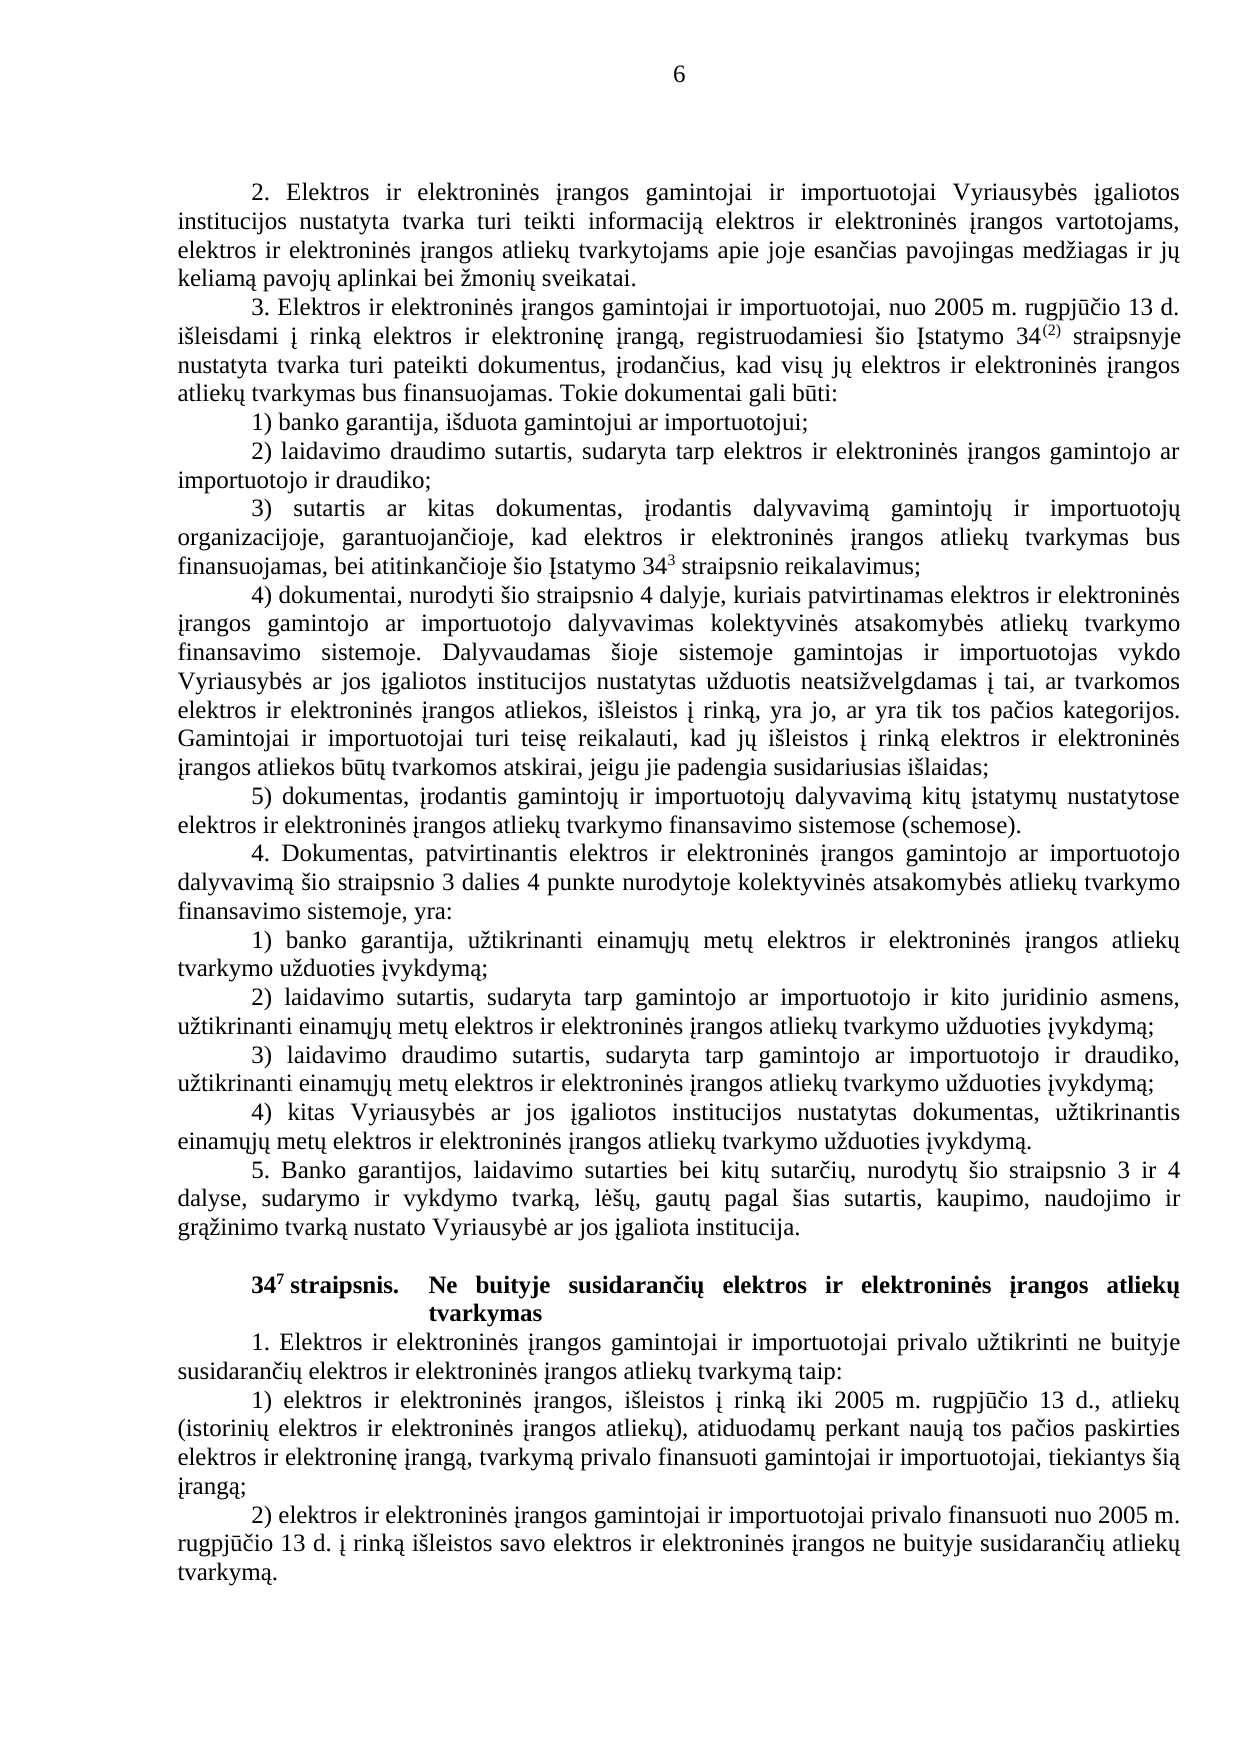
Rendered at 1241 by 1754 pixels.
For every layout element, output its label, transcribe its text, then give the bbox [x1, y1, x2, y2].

text 5) dokumentas, įrodantis gamintojų ir importuotojų dalyvavimą kitų įstatymų nustatytose elektros ir elektroninės įrangos atliekų tvarkymo finansavimo sistemose (schemose). [177, 781, 1181, 838]
text 2) laidavimo sutartis, sudaryta tarp gamintojo ar importuotojo ir kito juridinio asmens, užtikrinanti einamųjų metų elektros ir elektroninės įrangos atliekų tvarkymo užduoties įvykdymą; [177, 982, 1181, 1040]
text 1) elektros ir elektroninės įrangos, išleistos į rinką iki 2005 m. rugpjūčio 13 d., atliekų (istorinių elektros ir elektroninės įrangos atliekų), atiduodamų perkant naują tos pačios paskirties elektros ir elektroninę įrangą, tvarkymą privalo finansuoti gamintojai ir importuotojai, tiekiantys šią įrangą; [177, 1385, 1181, 1500]
text 5. Banko garantijos, laidavimo sutarties bei kitų sutarčių, nurodytų šio straipsnio 3 ir 4 dalyse, sudarymo ir vykdymo tvarką, lėšų, gautų pagal šias sutartis, kaupimo, naudojimo ir grąžinimo tvarką nustato Vyriausybė ar jos įgaliota institucija. [177, 1155, 1181, 1241]
text 4) dokumentai, nurodyti šio straipsnio 4 dalyje, kuriais patvirtinamas elektros ir elektroninės įrangos gamintojo ar importuotojo dalyvavimas kolektyvinės atsakomybės atliekų tvarkymo finansavimo sistemoje. Dalyvaudamas šioje sistemoje gamintojas ir importuotojas vykdo Vyriausybės ar jos įgaliotos institucijos nustatytas užduotis neatsižvelgdamas į tai, ar tvarkomos elektros ir elektroninės įrangos atliekos, išleistos į rinką, yra jo, ar yra tik tos pačios kategorijos. Gamintojai ir importuotojai turi teisę reikalauti, kad jų išleistos į rinką elektros ir elektroninės įrangos atliekos būtų tvarkomos atskirai, jeigu jie padengia susidariusias išlaidas; [177, 580, 1181, 781]
text 1) banko garantija, užtikrinanti einamųjų metų elektros ir elektroninės įrangos atliekų tvarkymo užduoties įvykdymą; [177, 925, 1181, 982]
text 4) kitas Vyriausybės ar jos įgaliotos institucijos nustatytas dokumentas, užtikrinantis einamųjų metų elektros ir elektroninės įrangos atliekų tvarkymo užduoties įvykdymą. [177, 1097, 1181, 1155]
text 1) banko garantija, išduota gamintojui ar importuotojui; [177, 407, 1181, 436]
text 2) elektros ir elektroninės įrangos gamintojai ir importuotojai privalo finansuoti nuo 2005 m. rugpjūčio 13 d. į rinką išleistos savo elektros ir elektroninės įrangos ne buityje susidarančių atliekų tvarkymą. [177, 1500, 1181, 1586]
text 3. Elektros ir elektroninės įrangos gamintojai ir importuotojai, nuo 2005 m. rugpjūčio 13 d. išleisdami į rinką elektros ir elektroninę įrangą, registruodamiesi šio Įstatymo 34(2) straipsnyje nustatyta tvarka turi pateikti dokumentus, įrodančius, kad visų jų elektros ir elektroninės įrangos atliekų tvarkymas bus finansuojamas. Tokie dokumentai gali būti: [177, 292, 1181, 407]
text 347 straipsnis. Ne buityje susidarančių elektros ir elektroninės įrangos atliekų tvarkymas [251, 1270, 1181, 1327]
text 2) laidavimo draudimo sutartis, sudaryta tarp elektros ir elektroninės įrangos gamintojo ar importuotojo ir draudiko; [177, 436, 1181, 493]
text 3) sutartis ar kitas dokumentas, įrodantis dalyvavimą gamintojų ir importuotojų organizacijoje, garantuojančioje, kad elektros ir elektroninės įrangos atliekų tvarkymas bus finansuojamas, bei atitinkančioje šio Įstatymo 343 straipsnio reikalavimus; [177, 493, 1181, 580]
text 3) laidavimo draudimo sutartis, sudaryta tarp gamintojo ar importuotojo ir draudiko, užtikrinanti einamųjų metų elektros ir elektroninės įrangos atliekų tvarkymo užduoties įvykdymą; [177, 1040, 1181, 1097]
text 2. Elektros ir elektroninės įrangos gamintojai ir importuotojai Vyriausybės įgaliotos institucijos nustatyta tvarka turi teikti informaciją elektros ir elektroninės įrangos vartotojams, elektros ir elektroninės įrangos atliekų tvarkytojams apie joje esančias pavojingas medžiagas ir jų keliamą pavojų aplinkai bei žmonių sveikatai. [177, 177, 1181, 292]
text 1. Elektros ir elektroninės įrangos gamintojai ir importuotojai privalo užtikrinti ne buityje susidarančių elektros ir elektroninės įrangos atliekų tvarkymą taip: [177, 1327, 1181, 1385]
text 4. Dokumentas, patvirtinantis elektros ir elektroninės įrangos gamintojo ar importuotojo dalyvavimą šio straipsnio 3 dalies 4 punkte nurodytoje kolektyvinės atsakomybės atliekų tvarkymo finansavimo sistemoje, yra: [177, 838, 1181, 925]
